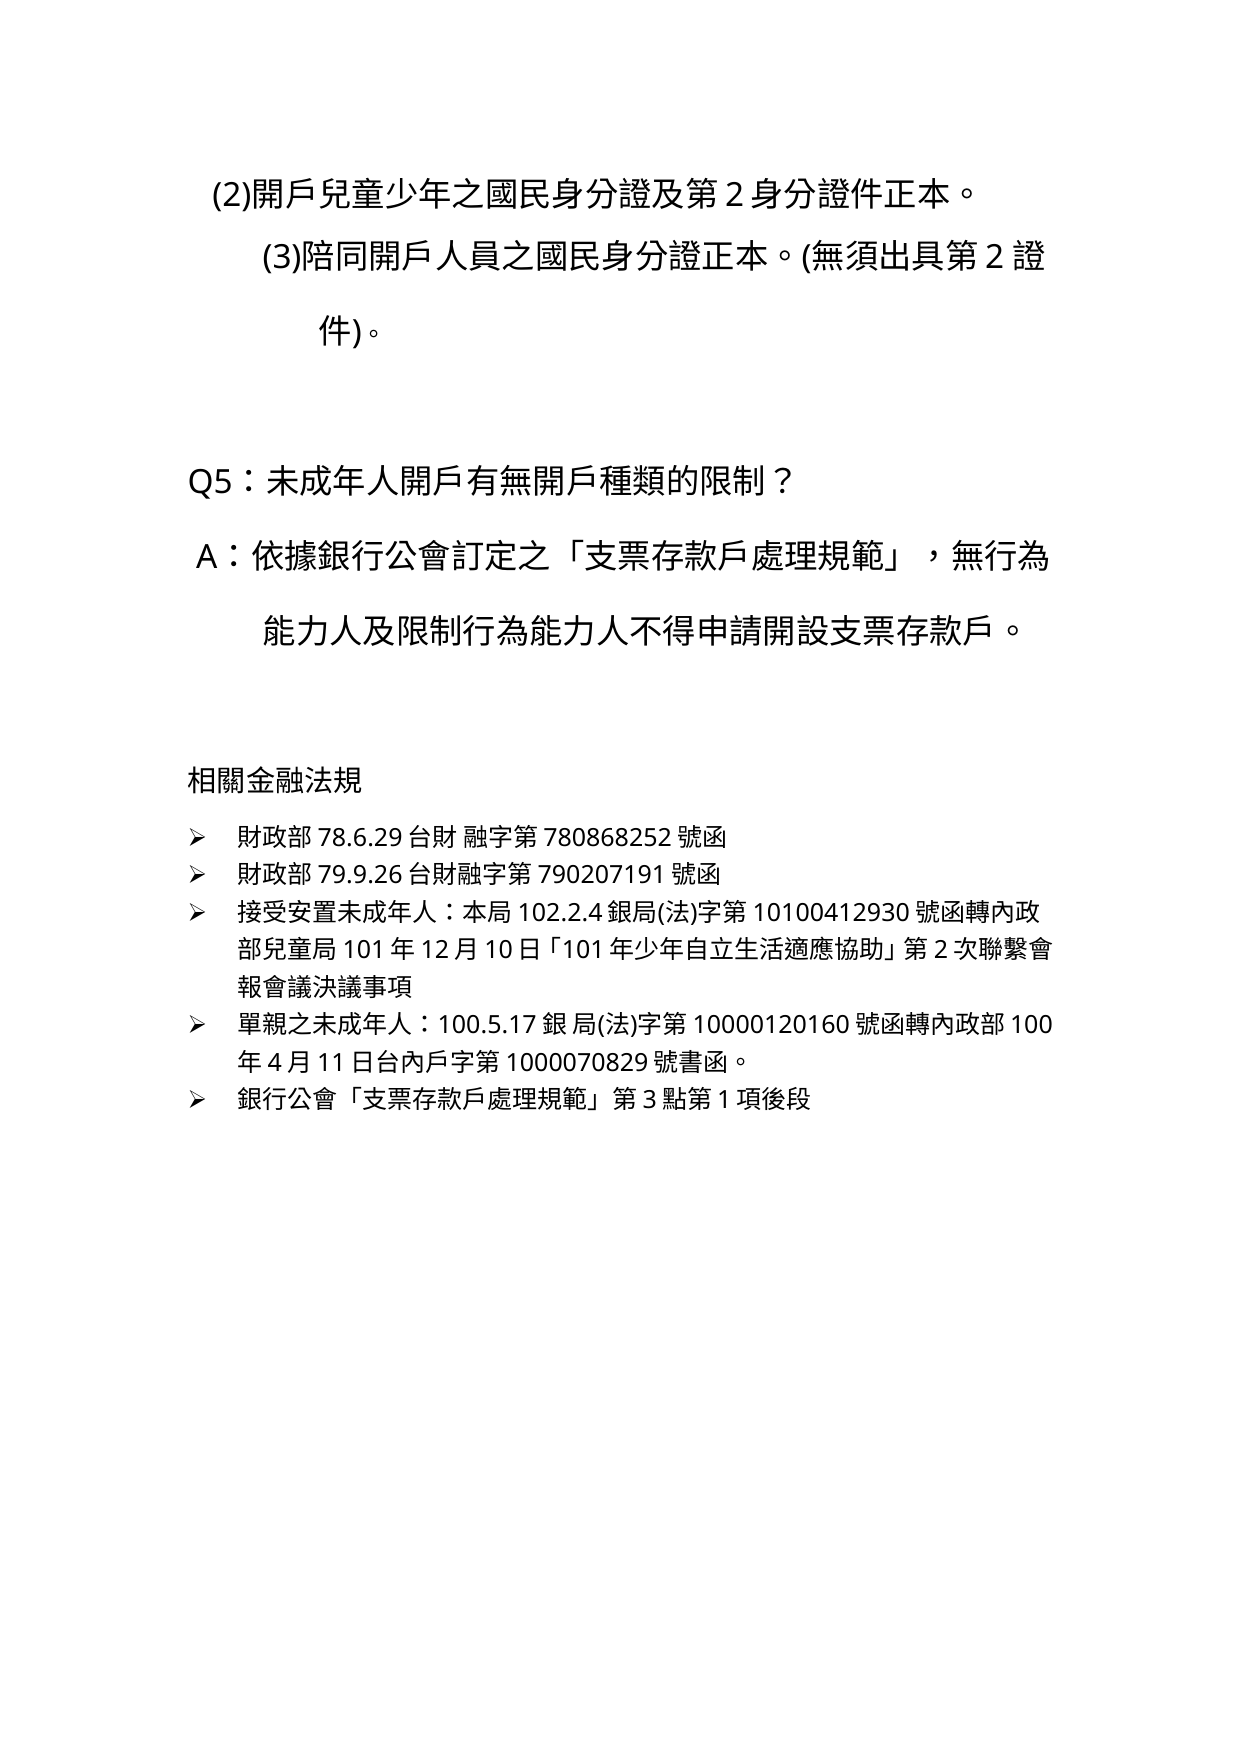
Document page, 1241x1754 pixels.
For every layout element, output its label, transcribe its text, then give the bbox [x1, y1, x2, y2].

text A：依據銀行公會訂定之「支票存款戶處理規範」，無行為能力人及限制行為能力人不得申請開設支票存款戶。 [187, 517, 1053, 667]
list 接受安置未成年人：本局102.2.4銀局(法)字第10100412930號函轉內政部兒童局101年12月10日「101年少年自立生活適應協助」第2次聯繫會報會議決議事項 [187, 892, 1053, 1004]
list 銀行公會「支票存款戶處理規範」第3點第1項後段 [187, 1079, 1053, 1117]
text 相關金融法規 [187, 742, 1053, 817]
text Q5：未成年人開戶有無開戶種類的限制？ [187, 442, 1053, 517]
text (3)陪同開戶人員之國民身分證正本。(無須出具第2 證件)。 [262, 217, 1053, 367]
list 財政部79.9.26台財融字第790207191號函 [187, 854, 1053, 892]
list 財政部78.6.29台財 融字第780868252號函 [187, 817, 1053, 854]
text (2)開戶兒童少年之國民身分證及第2身分證件正本。 [169, 164, 1053, 217]
list 單親之未成年人：100.5.17銀 局(法)字第10000120160號函轉內政部100年4月11日台內戶字第1000070829號書函。 [187, 1004, 1053, 1079]
